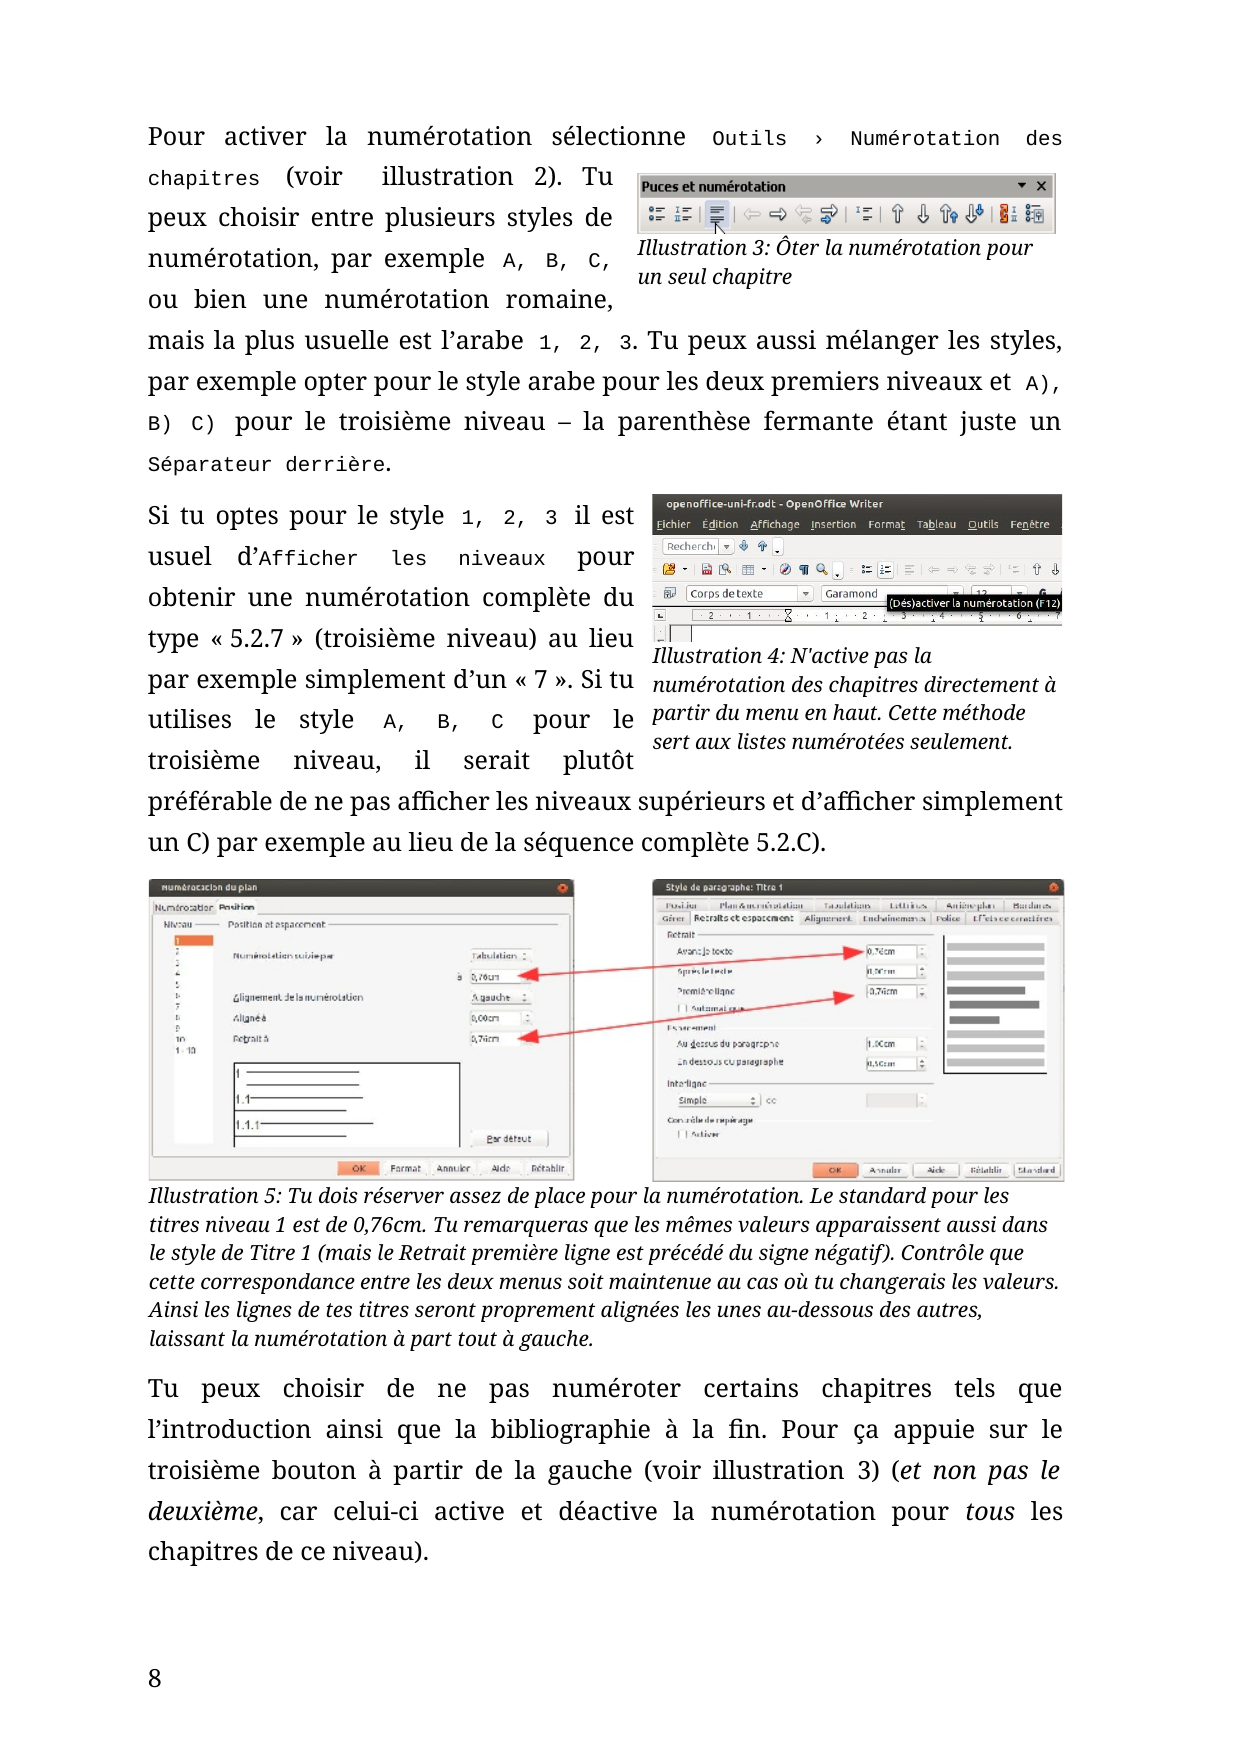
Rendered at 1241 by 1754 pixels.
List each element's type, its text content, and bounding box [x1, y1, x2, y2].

text Illustration 5: Tu dois réserver assez de place pour la numérotation. Le standard pour les titres niveau 1 est de 0,76cm. Tu remarqueras que les mêmes valeurs apparaissent aussi dans le style de Titre 1 (mais le Retrait première ligne est précédé du signe négatif). Contrôle que cette correspondance entre les deux menus soit maintenue au cas où tu changerais les valeurs. Ainsi les lignes de tes titres seront proprement alignées les unes au-dessous des autres, laissant la numérotation à part tout à gauche. [149, 1182, 1064, 1352]
picture [652, 494, 1063, 642]
picture [637, 173, 1056, 234]
picture [148, 879, 1065, 1182]
text Si tu optes pour le style 1, 2, 3 il est usuel d’Afficher les niveaux pour obtenir une numérotation complète du type « 5.2.7 » (troisième niveau) au lieu par exemple simplement d’un « 7 ». Si tu utilises le style A, B, C pour le troisième niveau, il serait plutôt préférable de ne pas afficher les niveaux supérieurs et d’afficher simplement un C) par exemple au lieu de la séquence complète 5.2.C). [148, 498, 1063, 859]
text Illustration 4: N'active pas la numérotation des chapitres directement à partir du menu en haut. Cette méthode sert aux listes numérotées seulement. [652, 642, 1062, 755]
text Tu peux choisir de ne pas numéroter certains chapitres tels que l’introduction ainsi que la bibliographie à la fin. Pour ça appuie sur le troisième bouton à partir de la gauche (voir illustration 3) (et non pas le deuxième, car celui-ci active et déactive la numérotation pour tous les chapitres de ce niveau). [148, 1317, 1063, 1568]
text Illustration 3: Ôter la numérotation pour un seul chapitre [637, 234, 1056, 290]
text Pour activer la numérotation sélectionne Outils › Numérotation des chapitres (voir illustration 2). Tu peux choisir entre plusieurs styles de numérotation, par exemple A, B, C, ou bien une numérotation romaine, mais la plus usuelle est l’arabe 1, 2, 3. Tu peux aussi mélanger les styles, par exemple opter pour le style arabe pour les deux premiers niveaux et A), B) C) pour le troisième niveau – la parenthèse fermante étant juste un Séparateur derrière. [148, 118, 1063, 479]
